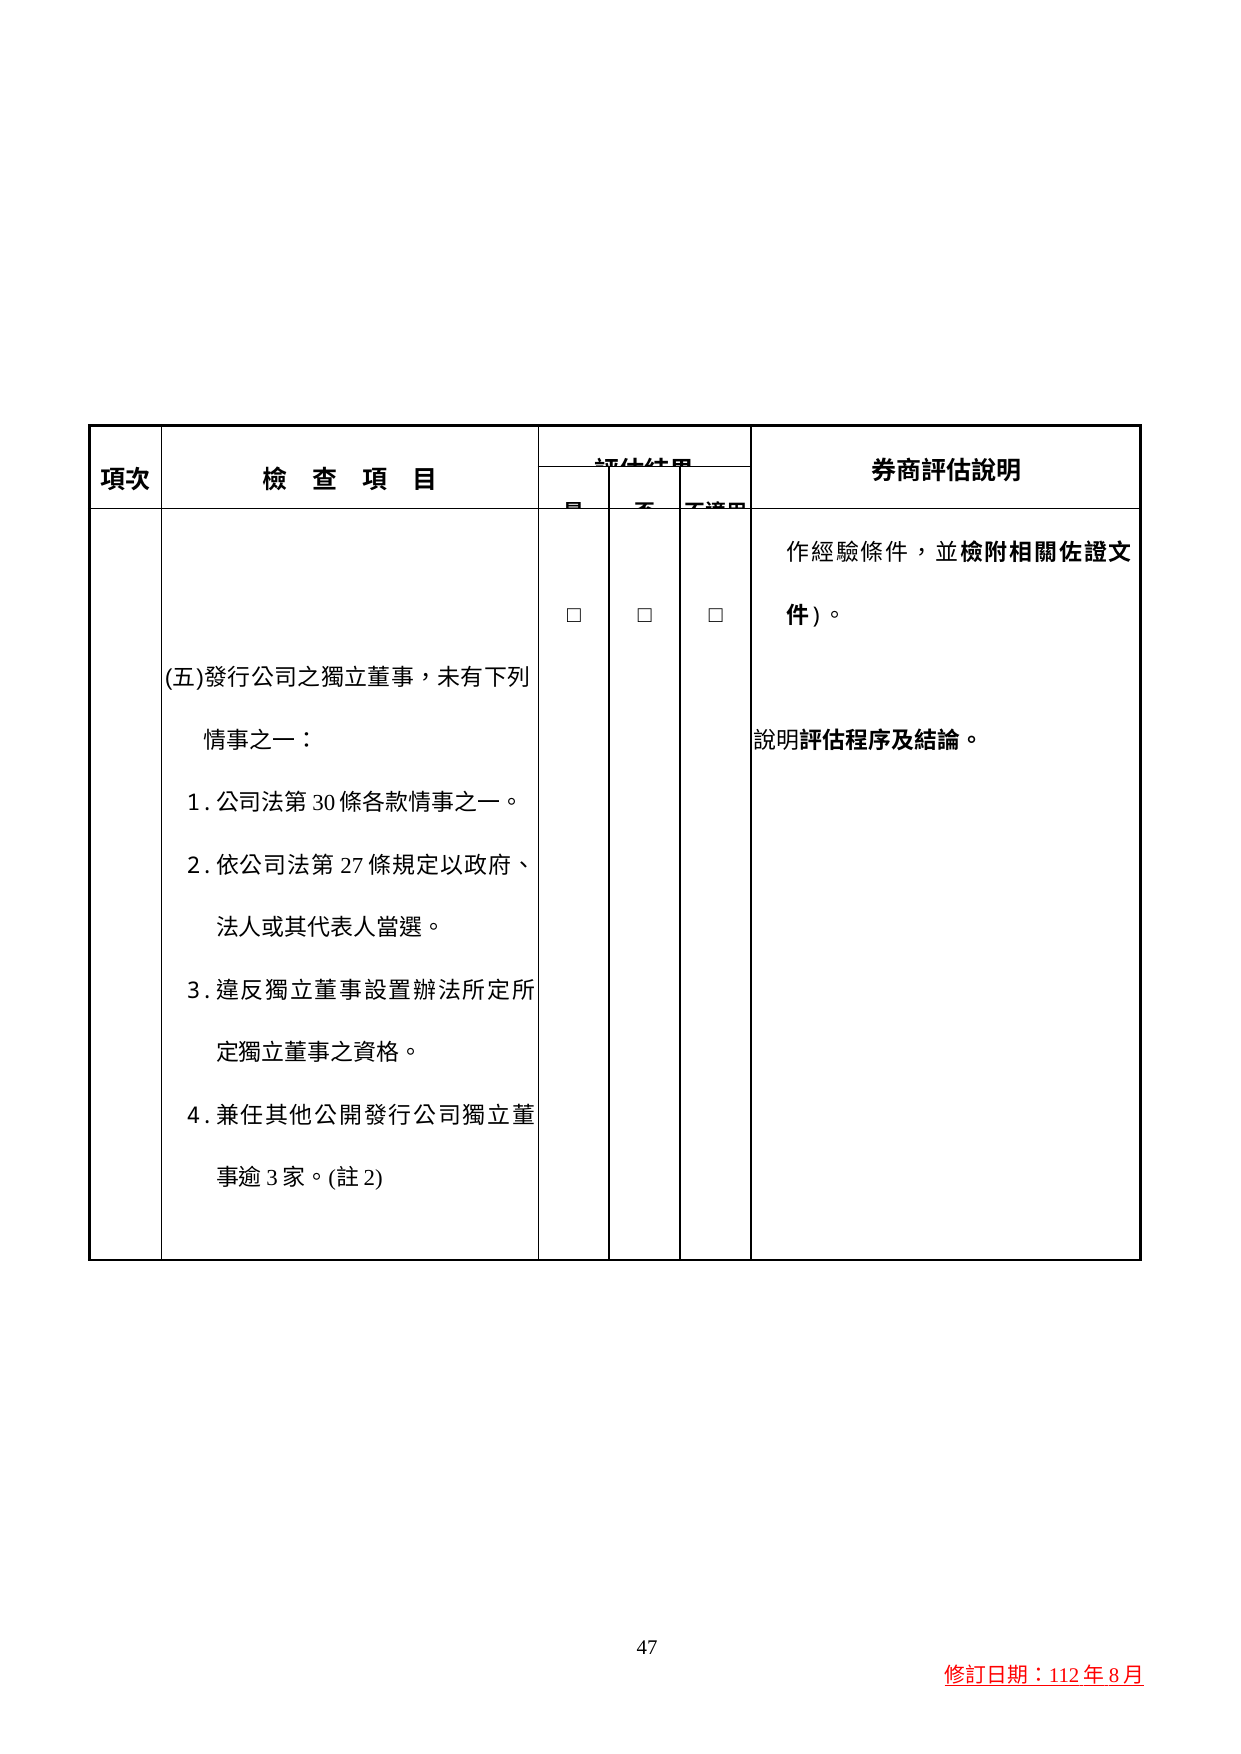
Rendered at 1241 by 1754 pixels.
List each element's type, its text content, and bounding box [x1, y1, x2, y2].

table_cell □ □ [610, 509, 679, 1259]
table_cell □ □ [539, 509, 608, 1259]
table_cell 否 [610, 467, 679, 507]
table_header 檢 查 項 目 [162, 427, 538, 507]
table_cell 不適用 [681, 467, 750, 507]
table_cell 是 [539, 467, 608, 507]
table_cell (五)發行公司之獨立董事，未有下列情事之一： 公司法第30條各款情事之一。 依公司法第27條規定以政府、法人或其代表人當選。 違反獨立董事設置辦法所定所定獨立董事之資格。 兼任其他公開發行公司獨立董事逾3家。(註2) [162, 509, 538, 1259]
table_header 項次 [91, 427, 161, 507]
table_header 評估結果 [539, 427, 750, 466]
table_cell [91, 509, 161, 1259]
table_cell □ □ [681, 509, 750, 1259]
table_header 券商評估說明 (至少應填製下列預設文字格式內容) [752, 427, 1139, 507]
table_cell (四)發行公司之獨立董事： 獨立董事○○○，係符合左列條件1./2./3.，(說明具備何具體專業資格以佐證符合上開條件)，並具備○年以上工作經驗(說明主要經歷為何已符合上開工作經驗條件，並檢附相關佐證文件)。 獨立董事○○○，係符合左列條件1./2./3.，(說明具備何具體專業資格以佐證符合上開條件)，並具備○年以上工作經驗(說明主要經歷為何已符合上開工作經驗條件，並檢附相關佐證文件)。 獨立董事○○○，係符合左列條件1./2./3.，(說明具備何具體專業資格以佐證符合上開條件)，並具備○年以上工作經驗(說明主要經歷為何已符合上開工作經驗條件，並檢附相關佐證文件)。 說明評估程序及結論。 [752, 509, 1139, 1259]
